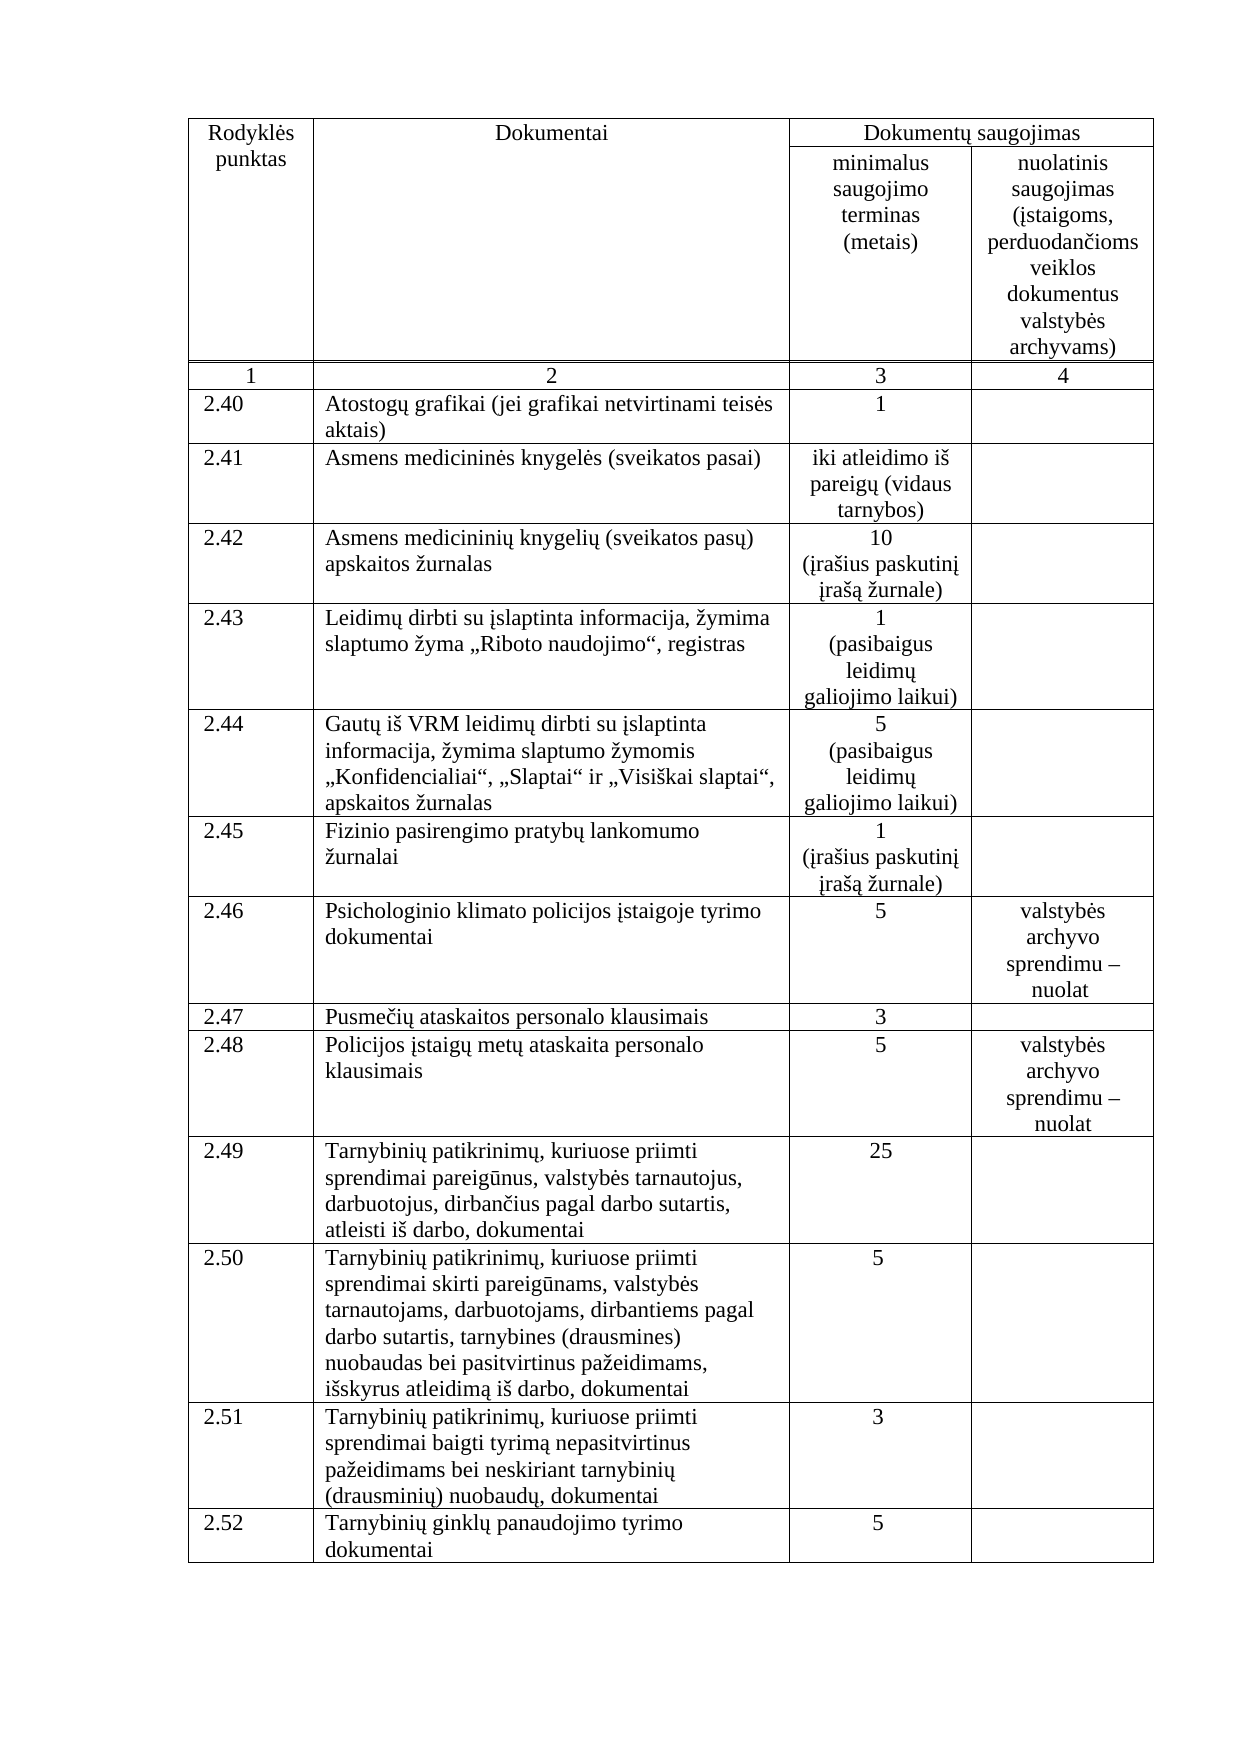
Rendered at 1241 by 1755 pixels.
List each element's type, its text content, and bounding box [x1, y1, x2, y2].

table_cell Gautų iš VRM leidimų dirbti su įslaptinta informacija, žymima slaptumo žymomis „Konfidencialiai“, „Slaptai“ ir „Visiškai slaptai“, apskaitos žurnalas [314, 710, 789, 816]
table_header Rodyklės punktas [189, 119, 313, 359]
table_cell 1 (pasibaigus leidimų galiojimo laikui) [790, 604, 971, 709]
table_cell 2.41 [189, 444, 313, 523]
table_cell 2.40 [189, 390, 313, 443]
table_cell 2.44 [189, 710, 313, 816]
table_cell nuolatinis saugojimas (įstaigoms, perduodančioms veiklos dokumentus valstybės archyvams) [972, 147, 1153, 359]
table_cell valstybės archyvo sprendimu – nuolat [972, 1031, 1153, 1136]
table_cell Tarnybinių ginklų panaudojimo tyrimo dokumentai [314, 1509, 789, 1562]
table_cell Psichologinio klimato policijos įstaigoje tyrimo dokumentai [314, 897, 789, 1002]
table_cell 3 [790, 1403, 971, 1508]
table_cell 2.47 [189, 1004, 313, 1030]
table_cell 5 [790, 1031, 971, 1136]
table_cell 3 [790, 1004, 971, 1030]
table_header Dokumentai [314, 119, 789, 359]
table_cell [972, 1509, 1153, 1562]
table_cell [972, 1004, 1153, 1030]
table_cell 5 [790, 1509, 971, 1562]
table_cell 5 [790, 1244, 971, 1402]
table_cell 1 [189, 363, 313, 389]
table_cell [972, 710, 1153, 816]
table_cell 4 [972, 363, 1153, 389]
table_cell Fizinio pasirengimo pratybų lankomumo žurnalai [314, 817, 789, 896]
table_cell 2.43 [189, 604, 313, 709]
table_cell Asmens medicininės knygelės (sveikatos pasai) [314, 444, 789, 523]
table_cell [972, 390, 1153, 443]
table_cell 2 [314, 363, 789, 389]
table_cell 2.45 [189, 817, 313, 896]
table_cell Tarnybinių patikrinimų, kuriuose priimti sprendimai pareigūnus, valstybės tarnautojus, darbuotojus, dirbančius pagal darbo sutartis, atleisti iš darbo, dokumentai [314, 1137, 789, 1243]
table_header Dokumentų saugojimas [790, 119, 1153, 146]
table_cell [972, 604, 1153, 709]
table_cell 3 [790, 363, 971, 389]
table_cell valstybės archyvo sprendimu –nuolat [972, 897, 1153, 1002]
table_cell 5 (pasibaigus leidimų galiojimo laikui) [790, 710, 971, 816]
table_cell 2.52 [189, 1509, 313, 1562]
table_cell 2.50 [189, 1244, 313, 1402]
table_cell 2.48 [189, 1031, 313, 1136]
table_cell [972, 817, 1153, 896]
table_cell Pusmečių ataskaitos personalo klausimais [314, 1004, 789, 1030]
table_cell 25 [790, 1137, 971, 1243]
table_cell Policijos įstaigų metų ataskaita personalo klausimais [314, 1031, 789, 1136]
table_cell 1 [790, 390, 971, 443]
table_cell [972, 1137, 1153, 1243]
table_cell 2.51 [189, 1403, 313, 1508]
table_cell Asmens medicininių knygelių (sveikatos pasų) apskaitos žurnalas [314, 524, 789, 603]
table_cell 5 [790, 897, 971, 1002]
table_cell Atostogų grafikai (jei grafikai netvirtinami teisės aktais) [314, 390, 789, 443]
table_cell 2.46 [189, 897, 313, 1002]
table_cell iki atleidimo iš pareigų (vidaus tarnybos) [790, 444, 971, 523]
table_cell 1 (įrašius paskutinį įrašą žurnale) [790, 817, 971, 896]
table_cell 2.49 [189, 1137, 313, 1243]
table_cell Leidimų dirbti su įslaptinta informacija, žymima slaptumo žyma „Riboto naudojimo“, registras [314, 604, 789, 709]
table_cell [972, 444, 1153, 523]
table_cell 10 (įrašius paskutinį įrašą žurnale) [790, 524, 971, 603]
table_cell 2.42 [189, 524, 313, 603]
table_cell Tarnybinių patikrinimų, kuriuose priimti sprendimai baigti tyrimą nepasitvirtinus pažeidimams bei neskiriant tarnybinių (drausminių) nuobaudų, dokumentai [314, 1403, 789, 1508]
table_cell Tarnybinių patikrinimų, kuriuose priimti sprendimai skirti pareigūnams, valstybės tarnautojams, darbuotojams, dirbantiems pagal darbo sutartis, tarnybines (drausmines) nuobaudas bei pasitvirtinus pažeidimams, išskyrus atleidimą iš darbo, dokumentai [314, 1244, 789, 1402]
table_cell [972, 1403, 1153, 1508]
table_cell [972, 1244, 1153, 1402]
table_cell minimalus saugojimo terminas (metais) [790, 147, 971, 359]
table_cell [972, 524, 1153, 603]
